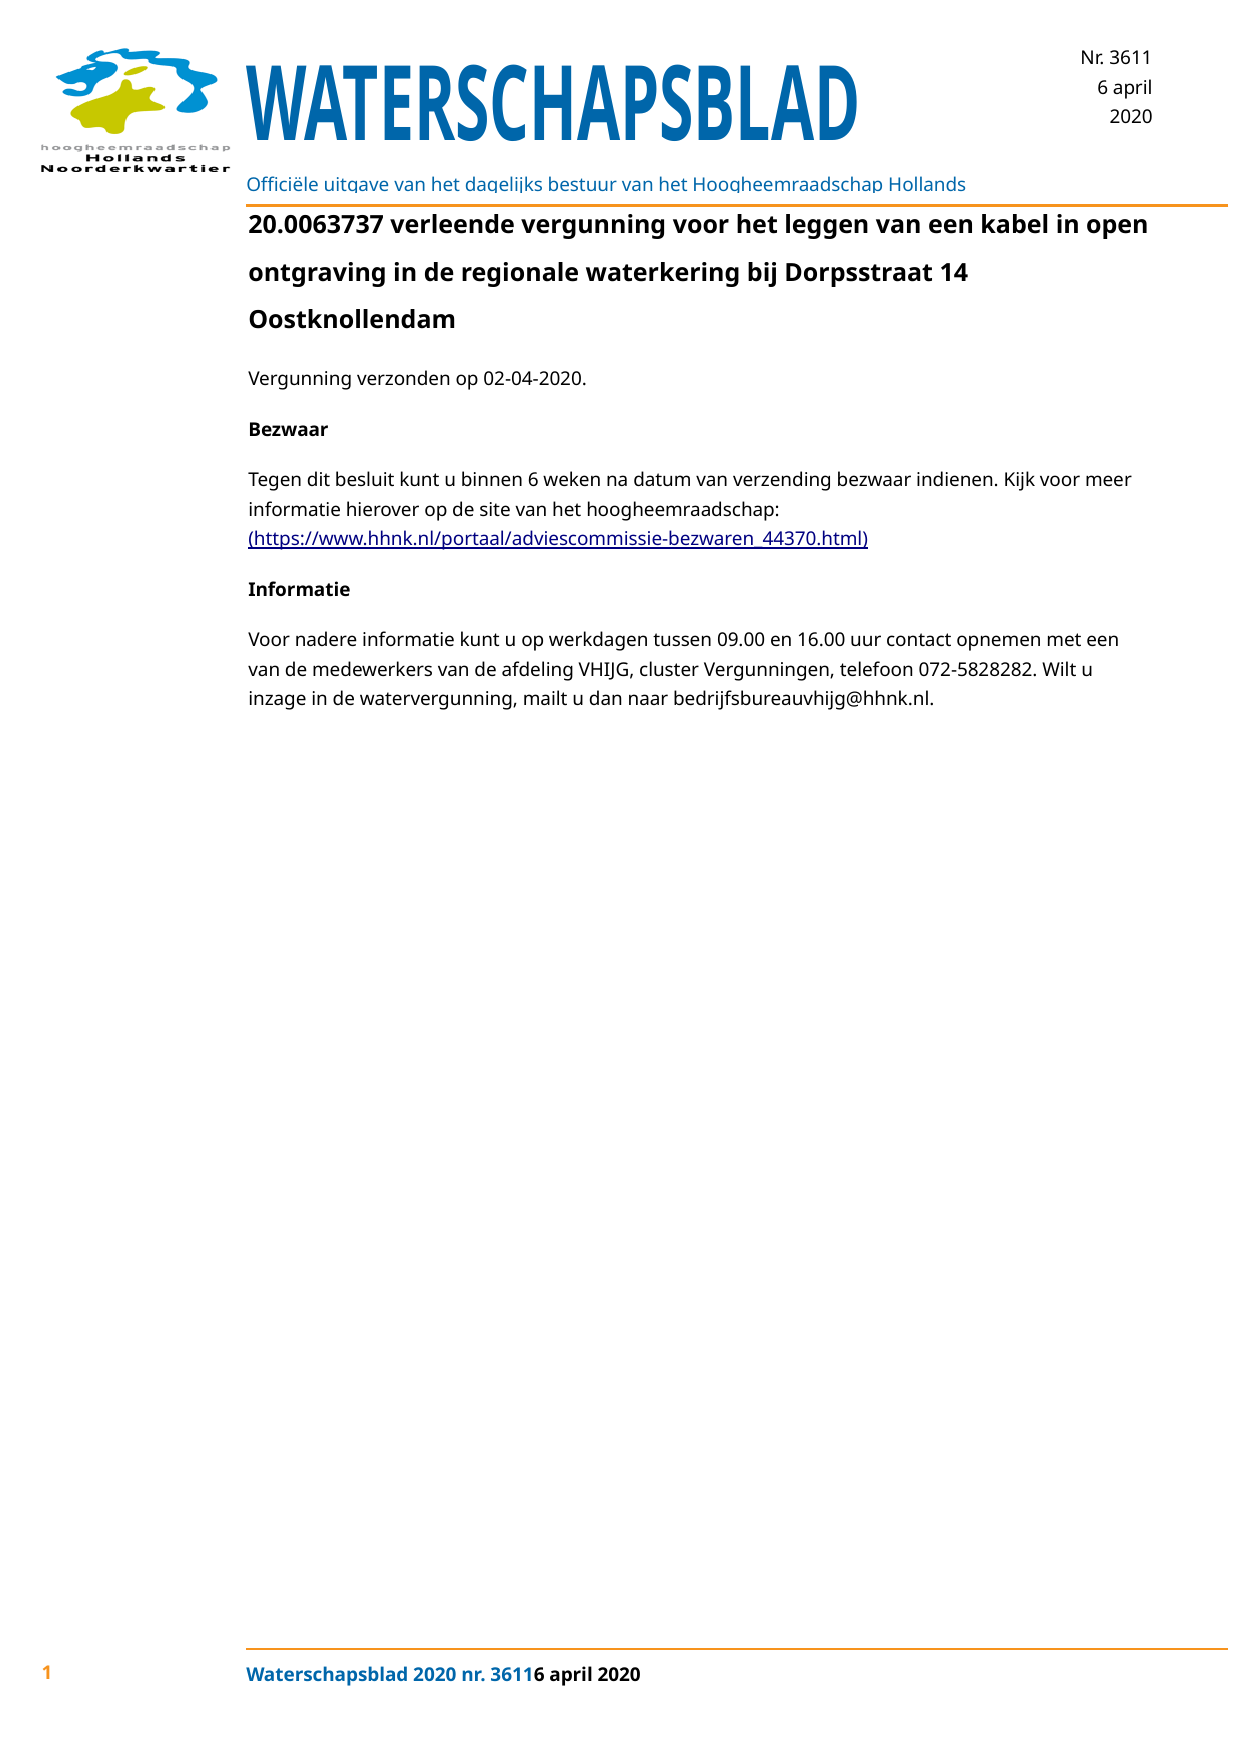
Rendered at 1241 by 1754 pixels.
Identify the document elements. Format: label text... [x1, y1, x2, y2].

text Bezwaar [248, 416, 1152, 442]
text 20.0063737 verleende vergunning voor het leggen van een kabel in open ontgraving in de regionale waterkering bij Dorpsstraat 14 Oostknollendam [248, 207, 1152, 336]
text Informatie [248, 576, 1152, 602]
text Vergunning verzonden op 02-04-2020. [248, 366, 1152, 391]
text Voor nadere informatie kunt u op werkdagen tussen 09.00 en 16.00 uur contact opnemen met een van de medewerkers van de afdeling VHIJG, cluster Vergunningen, telefoon 072-5828282. Wilt u inzage in de watervergunning, mailt u dan naar bedrijfsbureauvhijg@hhnk.nl. [248, 626, 1152, 711]
text Tegen dit besluit kunt u binnen 6 weken na datum van verzending bezwaar indienen. Kijk voor meer informatie hierover op de site van het hoogheemraadschap: (https://www.hhnk.nl/portaal/adviescommissie-bezwaren_44370.html) [248, 466, 1152, 551]
picture [41, 47, 231, 172]
